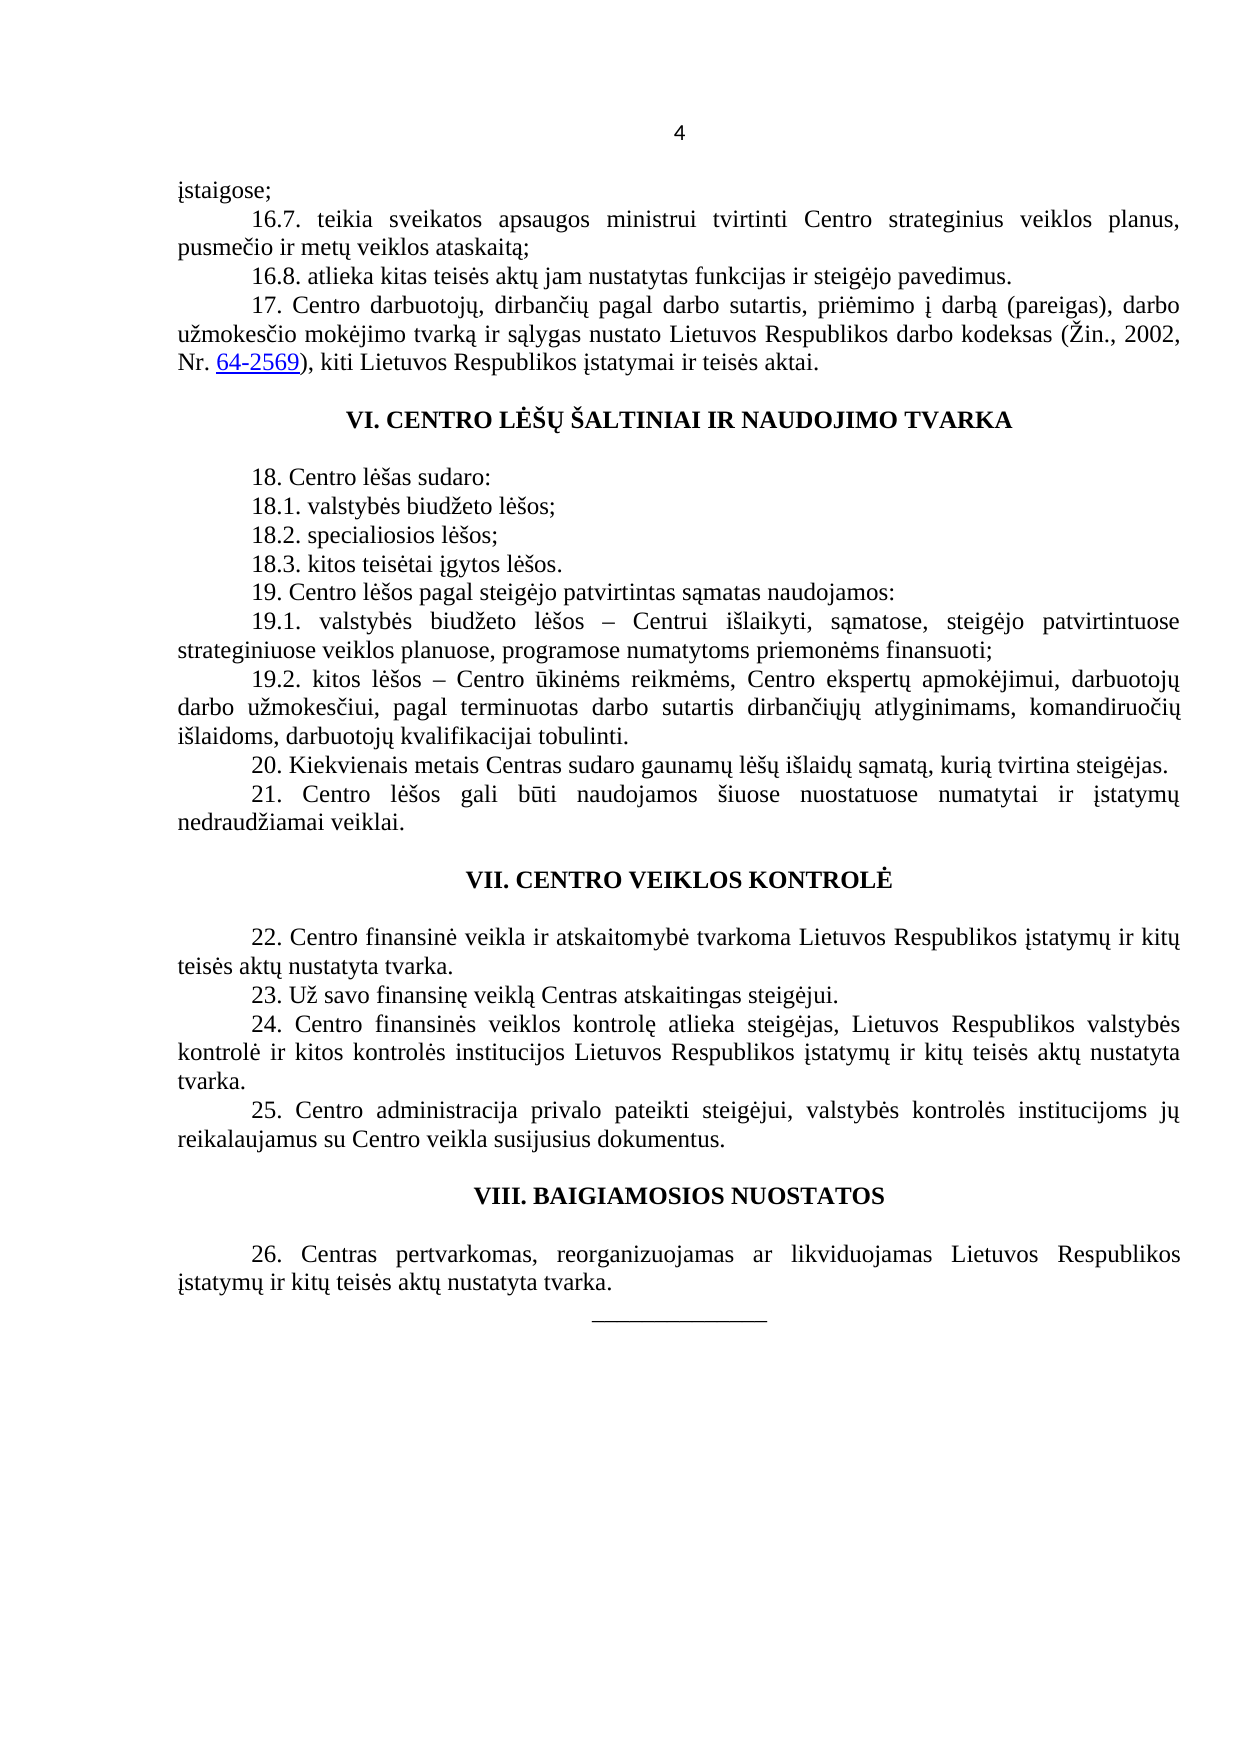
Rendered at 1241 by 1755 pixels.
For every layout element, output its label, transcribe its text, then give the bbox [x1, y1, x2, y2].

text VI. CENTRO LĖŠŲ ŠALTINIAI IR NAUDOJIMO TVARKA [177, 405, 1181, 434]
text 18.2. specialiosios lėšos; [177, 520, 1181, 549]
text 19.2. kitos lėšos – Centro ūkinėms reikmėms, Centro ekspertų apmokėjimui, darbuotojų darbo užmokesčiui, pagal terminuotas darbo sutartis dirbančiųjų atlyginimams, komandiruočių išlaidoms, darbuotojų kvalifikacijai tobulinti. [177, 664, 1181, 750]
text 18.1. valstybės biudžeto lėšos; [177, 491, 1181, 520]
text 21. Centro lėšos gali būti naudojamos šiuose nuostatuose numatytai ir įstatymų nedraudžiamai veiklai. [177, 779, 1181, 836]
text 18. Centro lėšas sudaro: [177, 462, 1181, 491]
text 25. Centro administracija privalo pateikti steigėjui, valstybės kontrolės institucijoms jų reikalaujamus su Centro veikla susijusius dokumentus. [177, 1095, 1181, 1152]
text VII. CENTRO VEIKLOS KONTROLĖ [177, 865, 1181, 894]
text 26. Centras pertvarkomas, reorganizuojamas ar likviduojamas Lietuvos Respublikos įstatymų ir kitų teisės aktų nustatyta tvarka. [177, 1239, 1181, 1296]
text 24. Centro finansinės veiklos kontrolę atlieka steigėjas, Lietuvos Respublikos valstybės kontrolė ir kitos kontrolės institucijos Lietuvos Respublikos įstatymų ir kitų teisės aktų nustatyta tvarka. [177, 1009, 1181, 1095]
text 16.8. atlieka kitas teisės aktų jam nustatytas funkcijas ir steigėjo pavedimus. [177, 261, 1181, 290]
text 23. Už savo finansinę veiklą Centras atskaitingas steigėjui. [177, 980, 1181, 1009]
text VIII. BAIGIAMOSIOS NUOSTATOS [177, 1181, 1181, 1210]
text 19. Centro lėšos pagal steigėjo patvirtintas sąmatas naudojamos: [177, 577, 1181, 606]
text 19.1. valstybės biudžeto lėšos – Centrui išlaikyti, sąmatose, steigėjo patvirtintuose strateginiuose veiklos planuose, programose numatytoms priemonėms finansuoti; [177, 606, 1181, 664]
text 20. Kiekvienais metais Centras sudaro gaunamų lėšų išlaidų sąmatą, kurią tvirtina steigėjas. [177, 750, 1181, 779]
text 22. Centro finansinė veikla ir atskaitomybė tvarkoma Lietuvos Respublikos įstatymų ir kitų teisės aktų nustatyta tvarka. [177, 922, 1181, 980]
text 16.7. teikia sveikatos apsaugos ministrui tvirtinti Centro strateginius veiklos planus, pusmečio ir metų veiklos ataskaitą; [177, 204, 1181, 261]
text 17. Centro darbuotojų, dirbančių pagal darbo sutartis, priėmimo į darbą (pareigas), darbo užmokesčio mokėjimo tvarką ir sąlygas nustato Lietuvos Respublikos darbo kodeksas (Žin., 2002, Nr. 64-2569), kiti Lietuvos Respublikos įstatymai ir teisės aktai. [177, 290, 1181, 376]
text įstaigose; [177, 175, 1181, 204]
text ______________ [177, 1296, 1181, 1325]
text 18.3. kitos teisėtai įgytos lėšos. [177, 549, 1181, 577]
